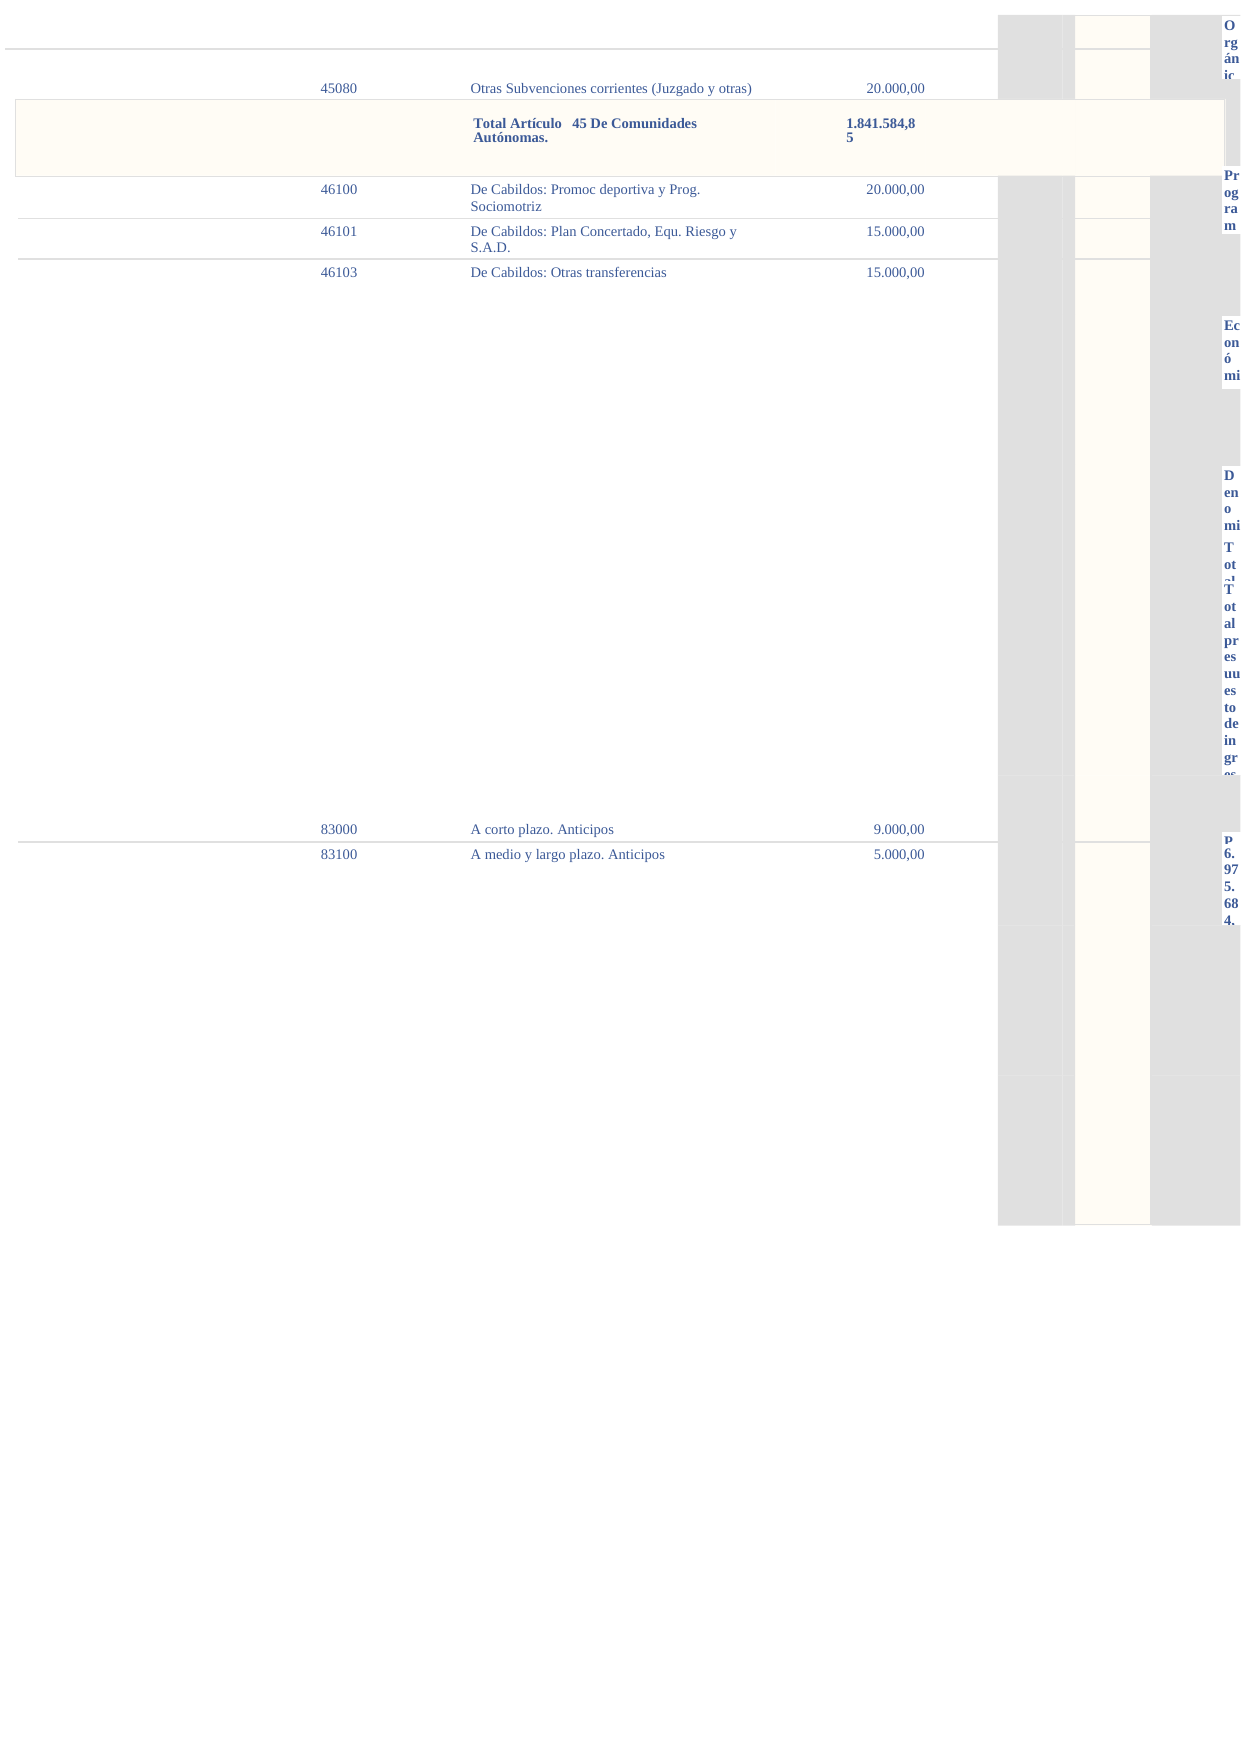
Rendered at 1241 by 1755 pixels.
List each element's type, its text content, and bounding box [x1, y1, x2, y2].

table_cell 83100 [18, 843, 413, 875]
table_cell 46101 [18, 219, 413, 258]
text Denominación [1224, 467, 1241, 539]
text 45080 Otras Subvenciones corrientes (Juzgado y otras) 20.000,00 [320, 80, 997, 97]
table_header 46100 [18, 177, 413, 218]
table_cell 46103 [18, 260, 413, 293]
text Programa [1224, 167, 1241, 234]
text Económico [1224, 317, 1241, 389]
text Orgánico [1224, 17, 1241, 79]
table_cell 5.000,00 [769, 843, 997, 875]
table_header 9.000,00 [769, 805, 997, 841]
table_header 20.000,00 [802, 177, 997, 218]
table_header 83000 [18, 805, 413, 841]
table_cell A medio y largo plazo. Anticipos [414, 843, 769, 875]
table_cell 15.000,00 [802, 260, 997, 293]
text 6.975.684,85 [1224, 844, 1241, 925]
text PROPUESTA [1224, 833, 1241, 844]
table_cell De Cabildos: Otras transferencias [414, 260, 802, 293]
text Total presuuesto de ingresos: [1224, 581, 1241, 775]
table_header A corto plazo. Anticipos [414, 805, 769, 841]
table_header De Cabildos: Promoc deportiva y Prog. Sociomotriz [414, 177, 802, 218]
table_cell De Cabildos: Plan Concertado, Equ. Riesgo y S.A.D. [414, 219, 802, 258]
table_cell 15.000,00 [802, 219, 997, 258]
